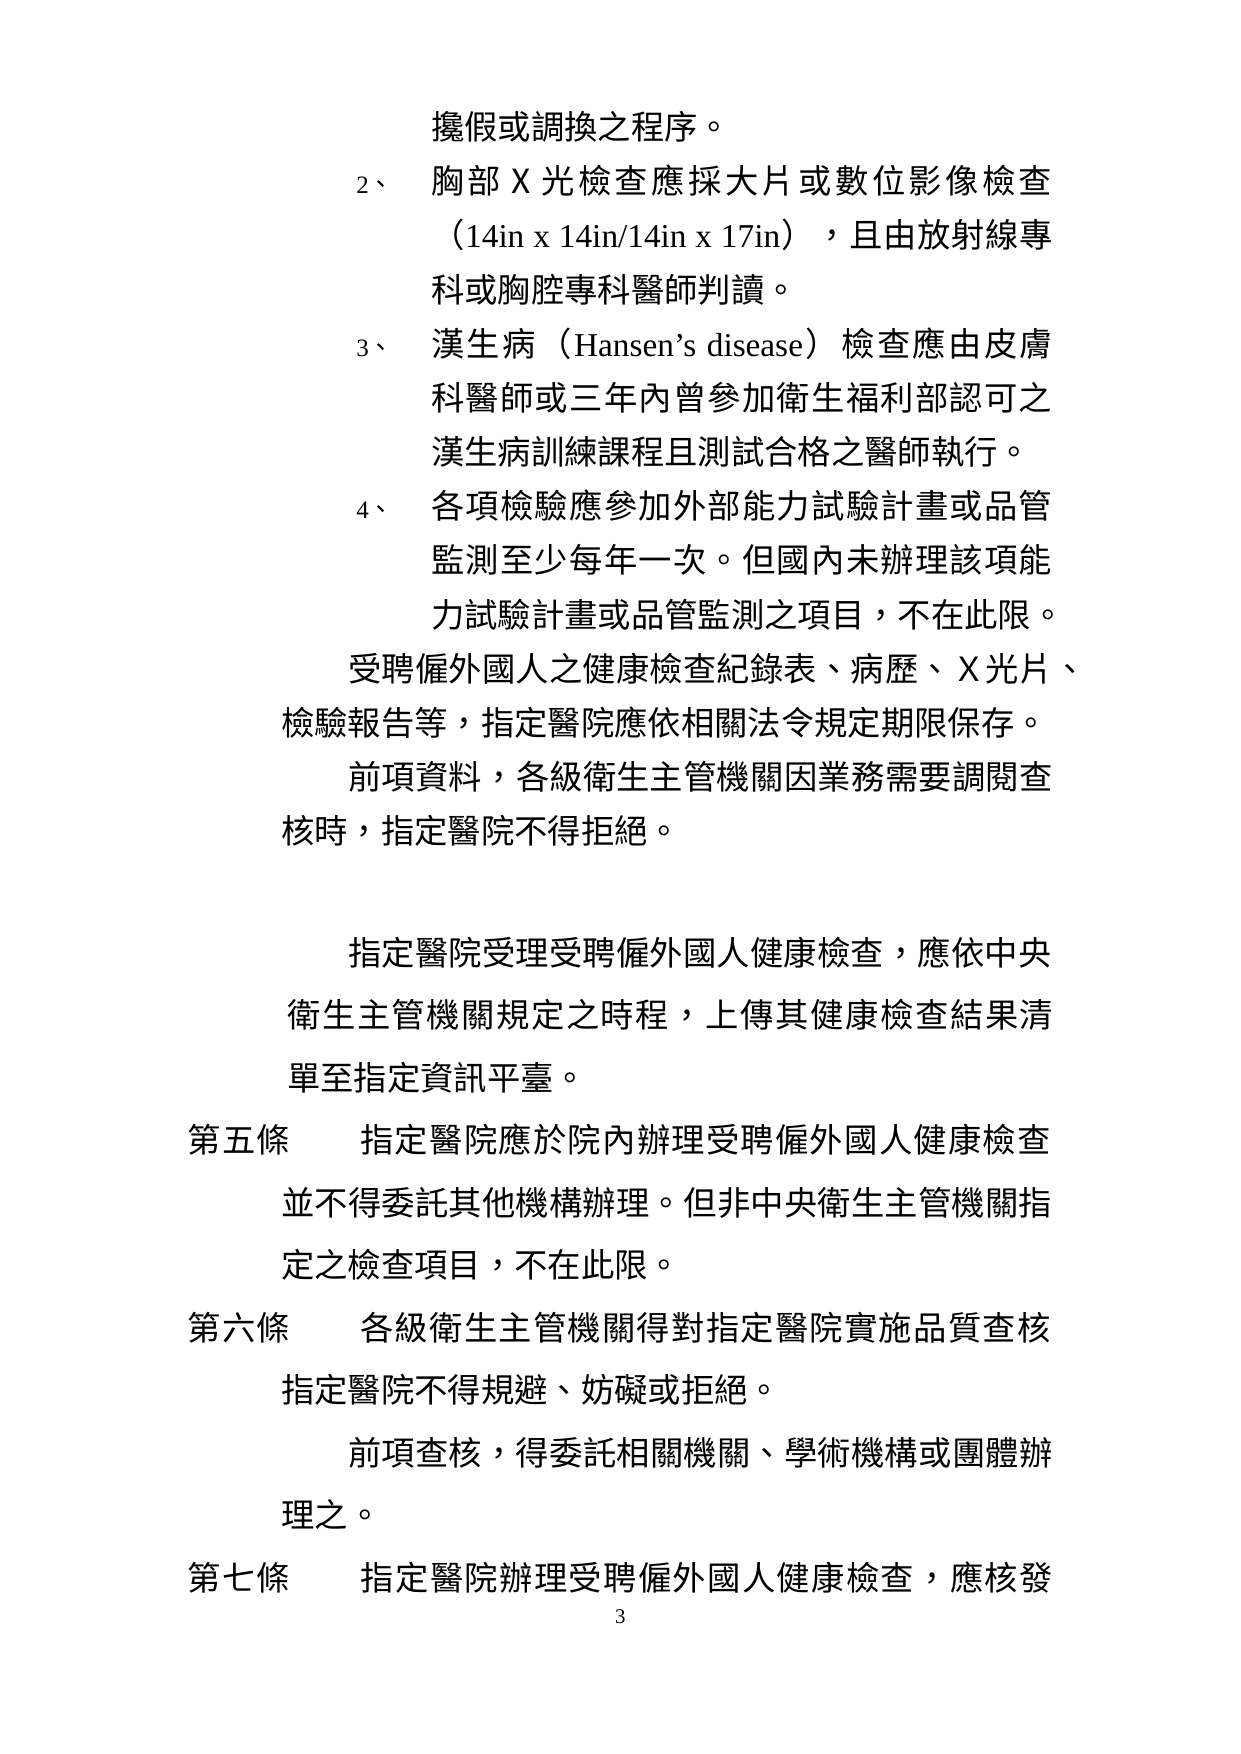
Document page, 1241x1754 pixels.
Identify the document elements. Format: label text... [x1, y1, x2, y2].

list 攙假或調換之程序。 [356, 96, 1053, 150]
text 受聘僱外國人之健康檢查紀錄表、病歷、Ｘ光片、檢驗報告等，指定醫院應依相關法令規定期限保存。 [281, 638, 1053, 746]
text 指定醫院受理受聘僱外國人健康檢查，應依中央衛生主管機關規定之時程，上傳其健康檢查結果清單至指定資訊平臺。 [281, 909, 1053, 1096]
text 第五條 指定醫院應於院內辦理受聘僱外國人健康檢查，並不得委託其他機構辦理。但非中央衛生主管機關指定之檢查項目，不在此限。 [187, 1096, 1053, 1284]
list 各項檢驗應參加外部能力試驗計畫或品管監測至少每年一次。但國內未辦理該項能力試驗計畫或品管監測之項目，不在此限。 [356, 475, 1053, 638]
list 胸部Ⅹ光檢查應採大片或數位影像檢查（14in x 14in/14in x 17in），且由放射線專科或胸腔專科醫師判讀。 [356, 150, 1053, 313]
text 前項資料，各級衛生主管機關因業務需要調閱查核時，指定醫院不得拒絕。 [281, 746, 1053, 854]
list 漢生病（Hansen’s disease）檢查應由皮膚科醫師或三年內曾參加衛生福利部認可之漢生病訓練課程且測試合格之醫師執行。 [356, 313, 1053, 475]
text 第七條 指定醫院辦理受聘僱外國人健康檢查，應核發 [187, 1534, 1053, 1596]
text 第六條 各級衛生主管機關得對指定醫院實施品質查核，指定醫院不得規避、妨礙或拒絕。 [187, 1284, 1053, 1409]
text 前項查核，得委託相關機關、學術機構或團體辦理之。 [281, 1409, 1053, 1534]
